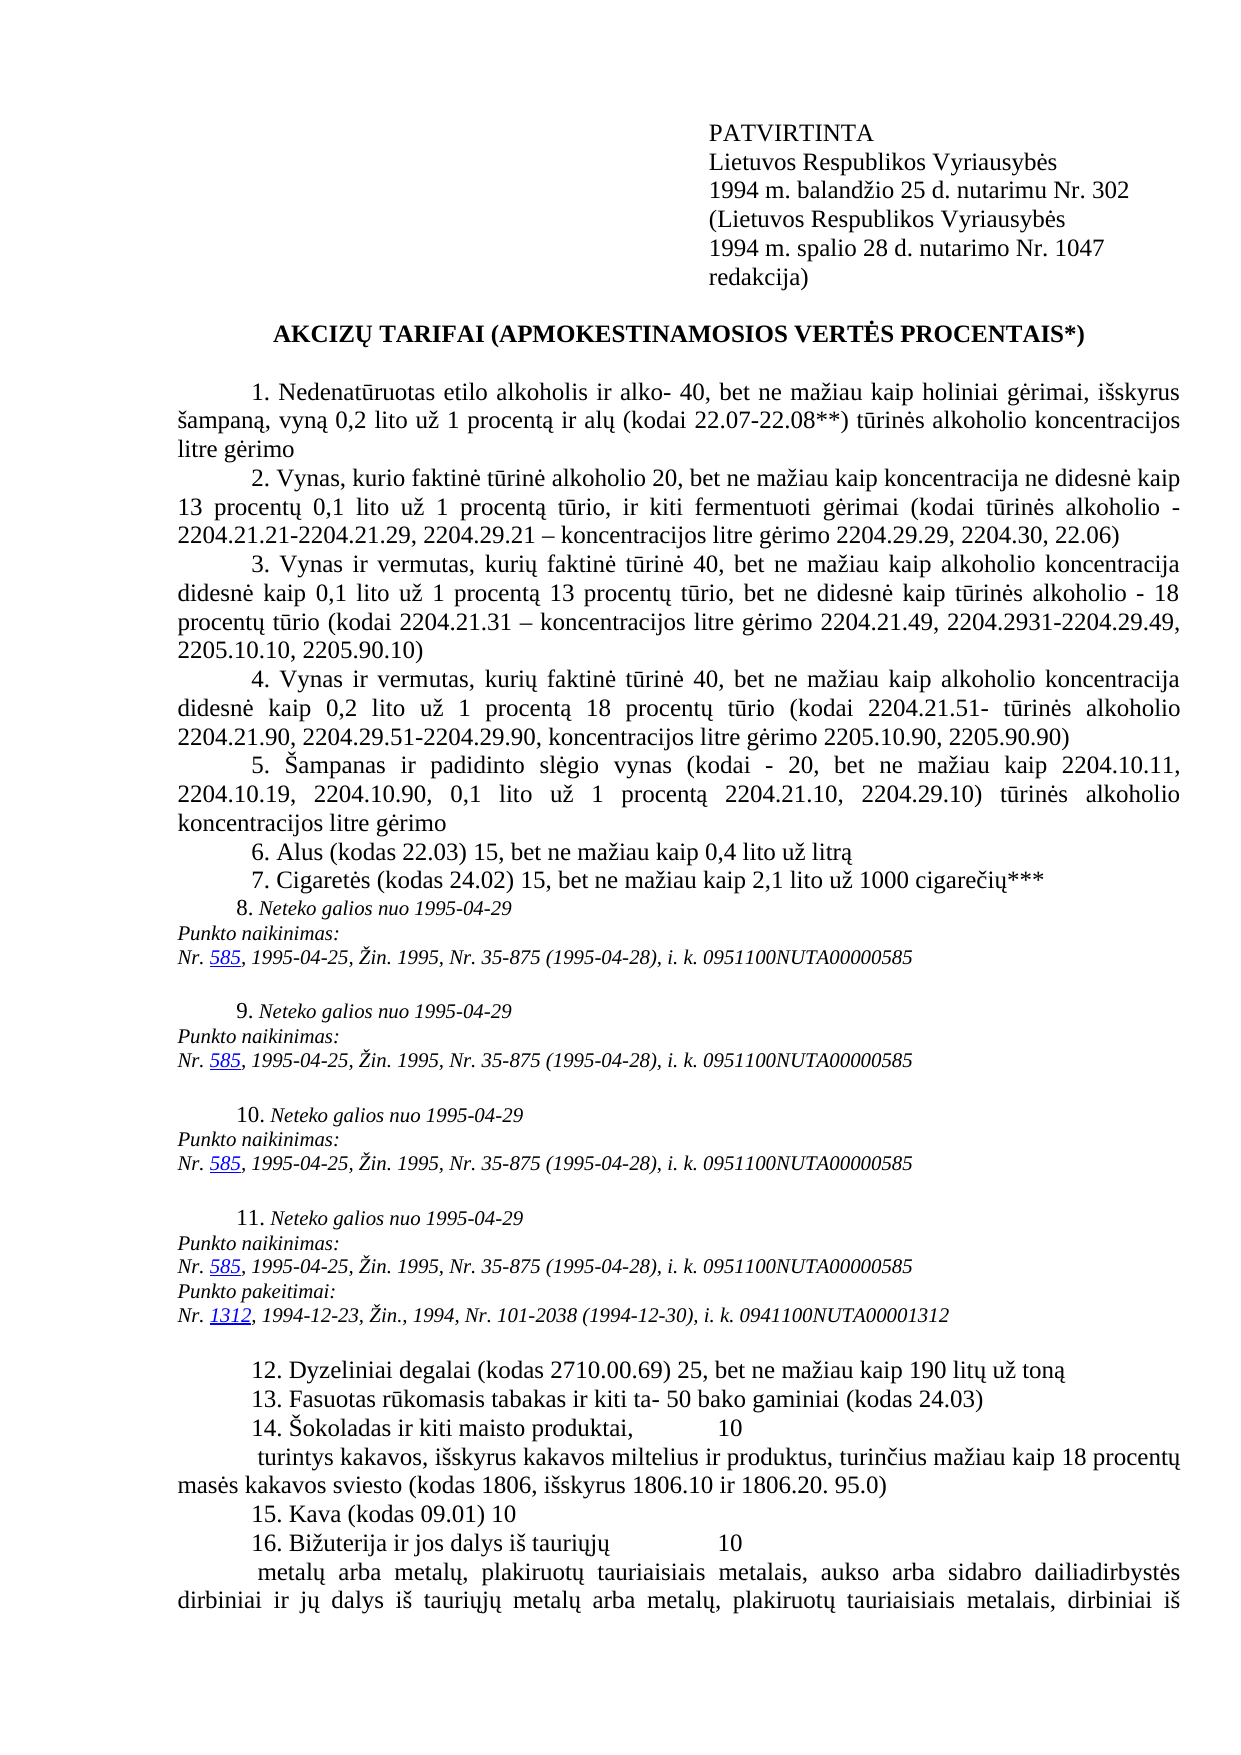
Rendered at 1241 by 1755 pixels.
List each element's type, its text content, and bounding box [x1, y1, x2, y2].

text 16. Bižuterija ir jos dalys iš tauriųjų 10 [177, 1528, 1181, 1557]
text 14. Šokoladas ir kiti maisto produktai, 10 [177, 1413, 1181, 1442]
text 5. Šampanas ir padidinto slėgio vynas (kodai - 20, bet ne mažiau kaip 2204.10.11, 2204.10.19, 2204.10.90, 0,1 lito už 1 procentą 2204.21.10, 2204.29.10) tūrinės alkoholio koncentracijos litre gėrimo [177, 751, 1181, 837]
text Nr. 585, 1995-04-25, Žin. 1995, Nr. 35-875 (1995-04-28), i. k. 0951100NUTA00000585 [177, 945, 1181, 969]
text 1994 m. balandžio 25 d. nutarimu Nr. 302 [177, 176, 1181, 204]
text Punkto naikinimas: [177, 921, 1181, 945]
text 10. Neteko galios nuo 1995-04-29 [177, 1101, 1181, 1127]
text metalų arba metalų, plakiruotų tauriaisiais metalais, aukso arba sidabro dailiadirbystės dirbiniai ir jų dalys iš tauriųjų metalų arba metalų, plakiruotų tauriaisiais metalais, dirbiniai iš [177, 1557, 1181, 1614]
text Nr. 585, 1995-04-25, Žin. 1995, Nr. 35-875 (1995-04-28), i. k. 0951100NUTA00000585 [177, 1151, 1181, 1175]
text 13. Fasuotas rūkomasis tabakas ir kiti ta- 50 bako gaminiai (kodas 24.03) [177, 1384, 1181, 1413]
text (Lietuvos Respublikos Vyriausybės [177, 204, 1181, 233]
text Lietuvos Respublikos Vyriausybės [177, 147, 1181, 176]
text PATVIRTINTA [709, 118, 1181, 147]
text Akcizų tarifai (apmokestinamosios vertės procentais*) [177, 319, 1181, 348]
text 2. Vynas, kurio faktinė tūrinė alkoholio 20, bet ne mažiau kaip koncentracija ne didesnė kaip 13 procentų 0,1 lito už 1 procentą tūrio, ir kiti fermentuoti gėrimai (kodai tūrinės alkoholio - 2204.21.21-2204.21.29, 2204.29.21 – koncentracijos litre gėrimo 2204.29.29, 2204.30, 22.06) [177, 463, 1181, 549]
text 9. Neteko galios nuo 1995-04-29 [177, 998, 1181, 1024]
text turintys kakavos, išskyrus kakavos miltelius ir produktus, turinčius mažiau kaip 18 procentų masės kakavos sviesto (kodas 1806, išskyrus 1806.10 ir 1806.20. 95.0) [177, 1442, 1181, 1499]
text 12. Dyzeliniai degalai (kodas 2710.00.69) 25, bet ne mažiau kaip 190 litų už toną [177, 1355, 1181, 1384]
text Punkto pakeitimai: [177, 1278, 1181, 1303]
text Nr. 585, 1995-04-25, Žin. 1995, Nr. 35-875 (1995-04-28), i. k. 0951100NUTA00000585 [177, 1048, 1181, 1072]
text Punkto naikinimas: [177, 1024, 1181, 1048]
text Punkto naikinimas: [177, 1127, 1181, 1151]
text 4. Vynas ir vermutas, kurių faktinė tūrinė 40, bet ne mažiau kaip alkoholio koncentracija didesnė kaip 0,2 lito už 1 procentą 18 procentų tūrio (kodai 2204.21.51- tūrinės alkoholio 2204.21.90, 2204.29.51-2204.29.90, koncentracijos litre gėrimo 2205.10.90, 2205.90.90) [177, 664, 1181, 751]
text 6. Alus (kodas 22.03) 15, bet ne mažiau kaip 0,4 lito už litrą [177, 837, 1181, 866]
text Nr. 585, 1995-04-25, Žin. 1995, Nr. 35-875 (1995-04-28), i. k. 0951100NUTA00000585 [177, 1254, 1181, 1278]
text 7. Cigaretės (kodas 24.02) 15, bet ne mažiau kaip 2,1 lito už 1000 cigarečių*** [177, 866, 1181, 894]
text 15. Kava (kodas 09.01) 10 [177, 1499, 1181, 1528]
text Nr. 1312, 1994-12-23, Žin., 1994, Nr. 101-2038 (1994-12-30), i. k. 0941100NUTA00001312 [177, 1303, 1181, 1327]
text 8. Neteko galios nuo 1995-04-29 [177, 894, 1181, 921]
text Punkto naikinimas: [177, 1230, 1181, 1254]
text redakcija) [177, 262, 1181, 291]
text 1. Nedenatūruotas etilo alkoholis ir alko- 40, bet ne mažiau kaip holiniai gėrimai, išskyrus šampaną, vyną 0,2 lito už 1 procentą ir alų (kodai 22.07-22.08**) tūrinės alkoholio koncentracijos litre gėrimo [177, 377, 1181, 463]
text 1994 m. spalio 28 d. nutarimo Nr. 1047 [177, 233, 1181, 262]
text 11. Neteko galios nuo 1995-04-29 [177, 1204, 1181, 1230]
text 3. Vynas ir vermutas, kurių faktinė tūrinė 40, bet ne mažiau kaip alkoholio koncentracija didesnė kaip 0,1 lito už 1 procentą 13 procentų tūrio, bet ne didesnė kaip tūrinės alkoholio - 18 procentų tūrio (kodai 2204.21.31 – koncentracijos litre gėrimo 2204.21.49, 2204.2931-2204.29.49, 2205.10.10, 2205.90.10) [177, 549, 1181, 664]
